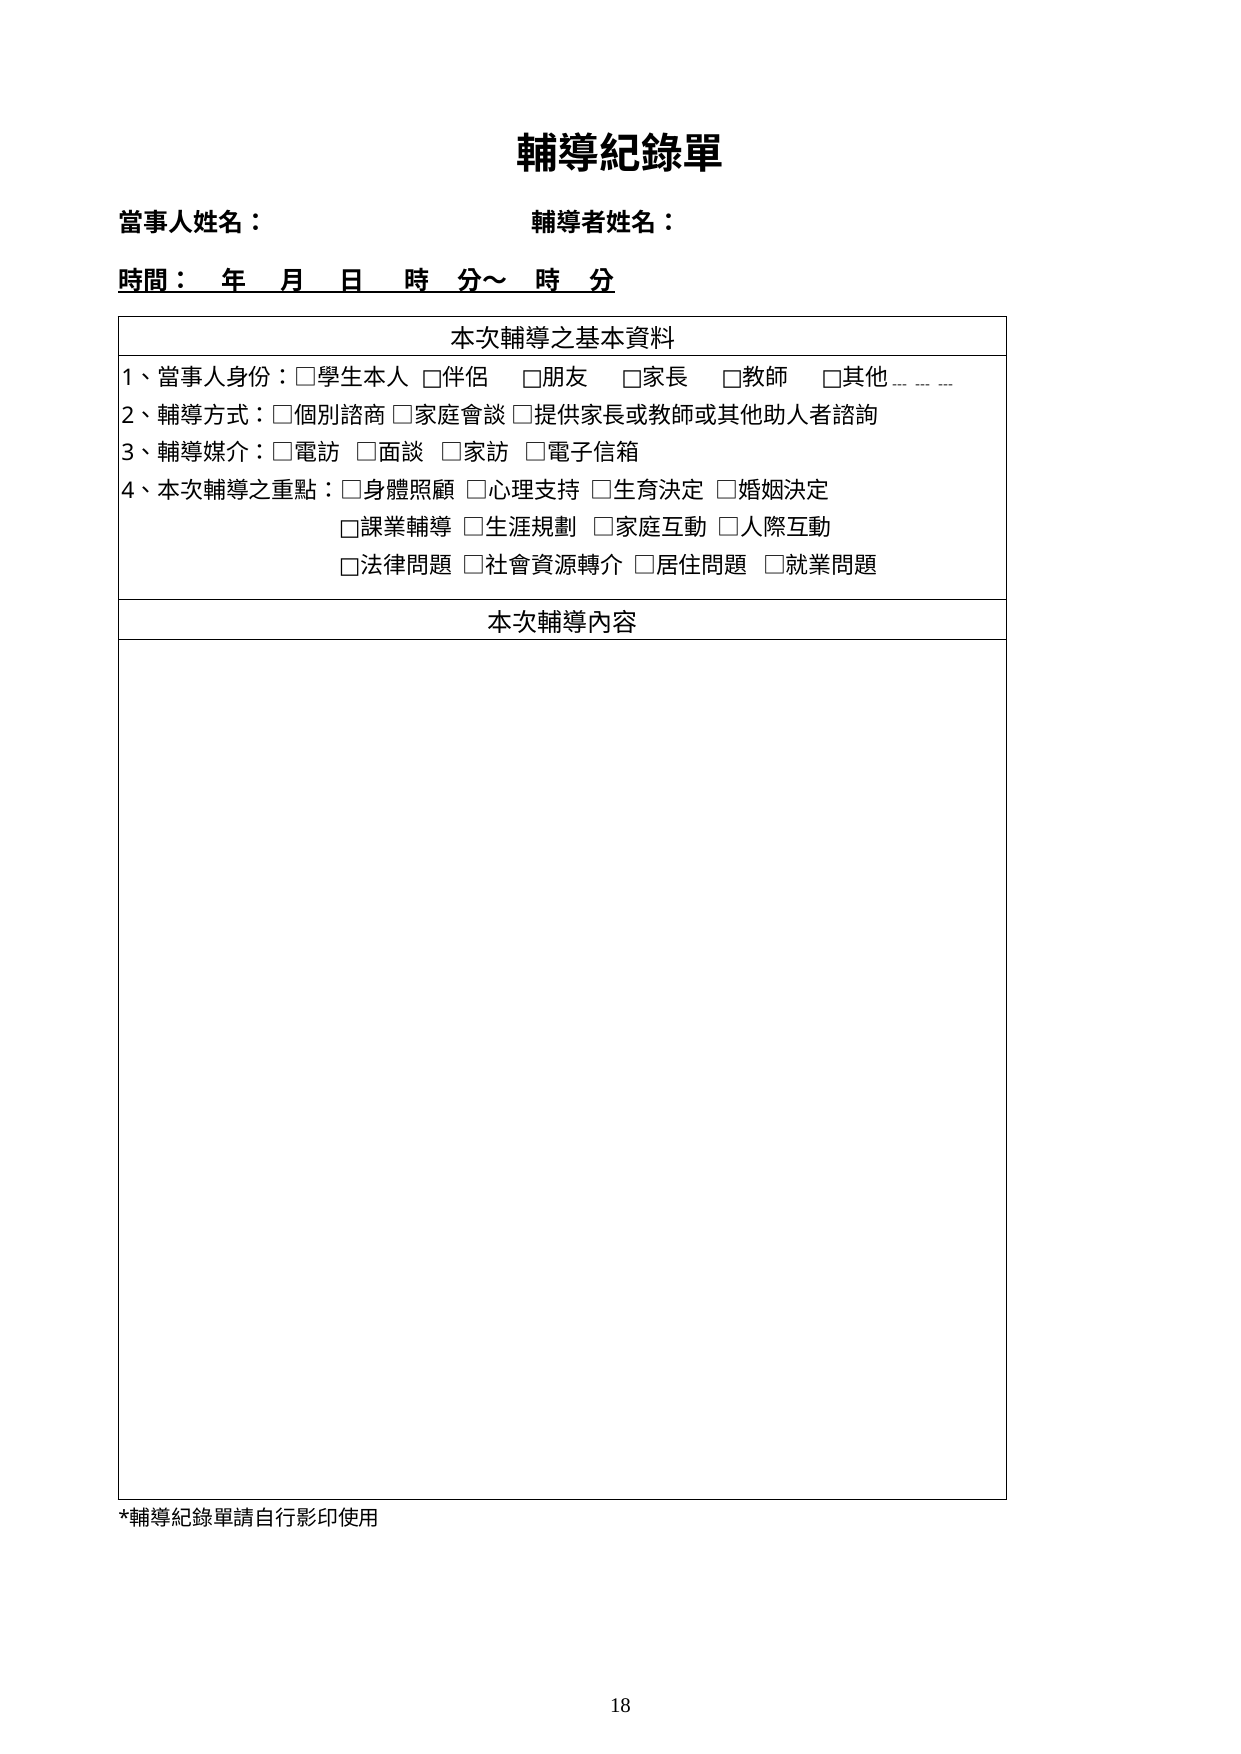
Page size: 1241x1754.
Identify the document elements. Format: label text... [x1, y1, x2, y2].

table_cell 本次輔導內容 [119, 600, 1006, 639]
text *輔導紀錄單請自行影印使用 [118, 1500, 1122, 1532]
text 當事人姓名： 輔導者姓名： [118, 199, 1122, 239]
table_header 本次輔導之基本資料 [119, 317, 1006, 354]
text 輔導紀錄單 [118, 118, 1122, 181]
text 時間： 年 月 日 時 分～ 時 分 [118, 258, 1122, 297]
table_cell 1、當事人身份：□學生本人 □伴侶 □朋友 □家長 □教師 □其他﹍﹍﹍ 2、輔導方式：□個別諮商 □家庭會談 □提供家長或教師或其他助人者諮詢 3、輔導媒介：□電訪 □面談 □家訪 □電子信箱 4、本次輔導之重點：□身體照顧 □心理支持 □生育決定 □婚姻決定 □課業輔導 □生涯規劃 □家庭互動 □人際互動 □法律問題 □社會資源轉介 □居住問題 □就業問題 [119, 356, 1006, 599]
table_cell [119, 640, 1006, 1499]
